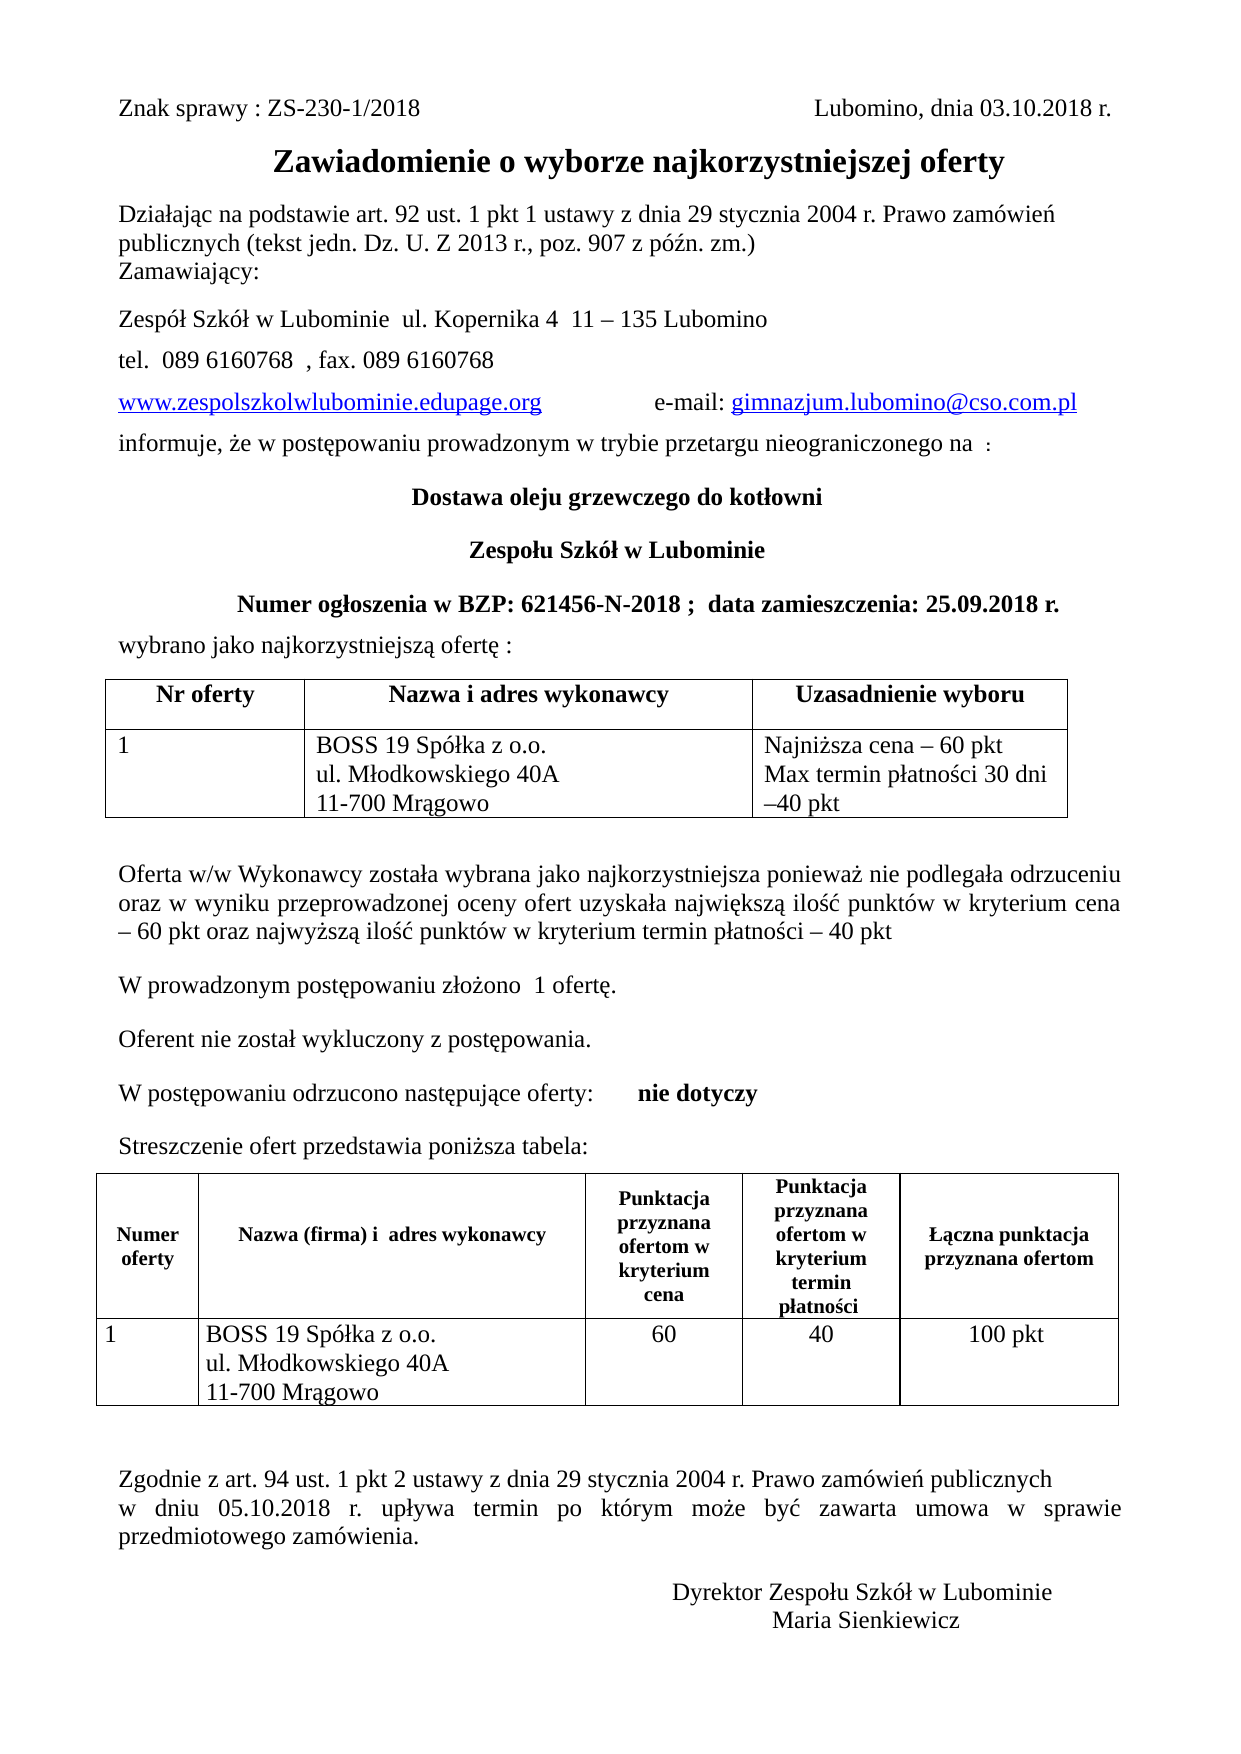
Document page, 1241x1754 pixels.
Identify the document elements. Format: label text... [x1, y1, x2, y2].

text informuje, że w postępowaniu prowadzonym w trybie przetargu nieograniczonego na : [118, 428, 1122, 457]
text Zespół Szkół w Lubominie ul. Kopernika 4 11 – 135 Lubomino [118, 304, 1122, 333]
text W postępowaniu odrzucono następujące oferty: nie dotyczy [118, 1078, 1122, 1106]
text Streszczenie ofert przedstawia poniższa tabela: [118, 1131, 1122, 1160]
text wybrano jako najkorzystniejszą ofertę : [118, 631, 1122, 659]
table_header Punktacja przyznana ofertom w kryterium cena [586, 1174, 742, 1318]
table_header Numer oferty [97, 1174, 198, 1318]
text tel. 089 6160768 , fax. 089 6160768 [118, 346, 1122, 374]
text www.zespolszkolwlubominie.edupage.org e-mail: gimnazjum.lubomino@cso.com.pl [118, 387, 1122, 416]
text Zawiadomienie o wyborze najkorzystniejszej oferty [156, 141, 1122, 180]
table_header Punktacja przyznana ofertom w kryterium termin płatności [743, 1174, 899, 1318]
table_cell 100 pkt [901, 1319, 1118, 1405]
text Działając na podstawie art. 92 ust. 1 pkt 1 ustawy z dnia 29 stycznia 2004 r. Prawo zamówień publicznych (tekst jedn. Dz. U. Z 2013 r., poz. 907 z późn. zm.) Zamawiający: [118, 199, 1122, 285]
text Maria Sienkiewicz [561, 1605, 1122, 1634]
text Zespołu Szkół w Lubominie [118, 536, 1122, 564]
table_header Nazwa i adres wykonawcy [305, 680, 752, 729]
text Znak sprawy : ZS-230-1/2018 Lubomino, dnia 03.10.2018 r. [118, 93, 1122, 122]
text Oferent nie został wykluczony z postępowania. [118, 1024, 1122, 1053]
text Oferta w/w Wykonawcy została wybrana jako najkorzystniejsza ponieważ nie podlegała odrzuceniu oraz w wyniku przeprowadzonej oceny ofert uzyskała największą ilość punktów w kryterium cena – 60 pkt oraz najwyższą ilość punktów w kryterium termin płatności – 40 pkt [118, 859, 1122, 945]
text Zgodnie z art. 94 ust. 1 pkt 2 ustawy z dnia 29 stycznia 2004 r. Prawo zamówień publicznych [118, 1464, 1122, 1493]
table_cell 60 [586, 1319, 742, 1405]
table_cell 1 [106, 730, 304, 817]
table_cell 1 [97, 1319, 198, 1405]
table_cell 40 [743, 1319, 899, 1405]
text w dniu 05.10.2018 r. upływa termin po którym może być zawarta umowa w sprawie przedmiotowego zamówienia. [118, 1493, 1122, 1550]
table_cell Najniższa cena – 60 pkt Max termin płatności 30 dni –40 pkt [753, 730, 1067, 817]
text Dyrektor Zespołu Szkół w Lubominie [561, 1577, 1122, 1605]
table_cell BOSS 19 Spółka z o.o. ul. Młodkowskiego 40A 11-700 Mrągowo [305, 730, 752, 817]
table_header Nazwa (firma) i adres wykonawcy [199, 1174, 585, 1318]
table_header Nr oferty [106, 680, 304, 729]
text W prowadzonym postępowaniu złożono 1 ofertę. [118, 970, 1122, 999]
table_header Łączna punktacja przyznana ofertom [901, 1174, 1118, 1318]
table_header Uzasadnienie wyboru [753, 680, 1067, 729]
text Dostawa oleju grzewczego do kotłowni [118, 482, 1122, 511]
table_cell BOSS 19 Spółka z o.o. ul. Młodkowskiego 40A 11-700 Mrągowo [199, 1319, 585, 1405]
text Numer ogłoszenia w BZP: 621456-N-2018 ; data zamieszczenia: 25.09.2018 r. [118, 589, 1122, 618]
